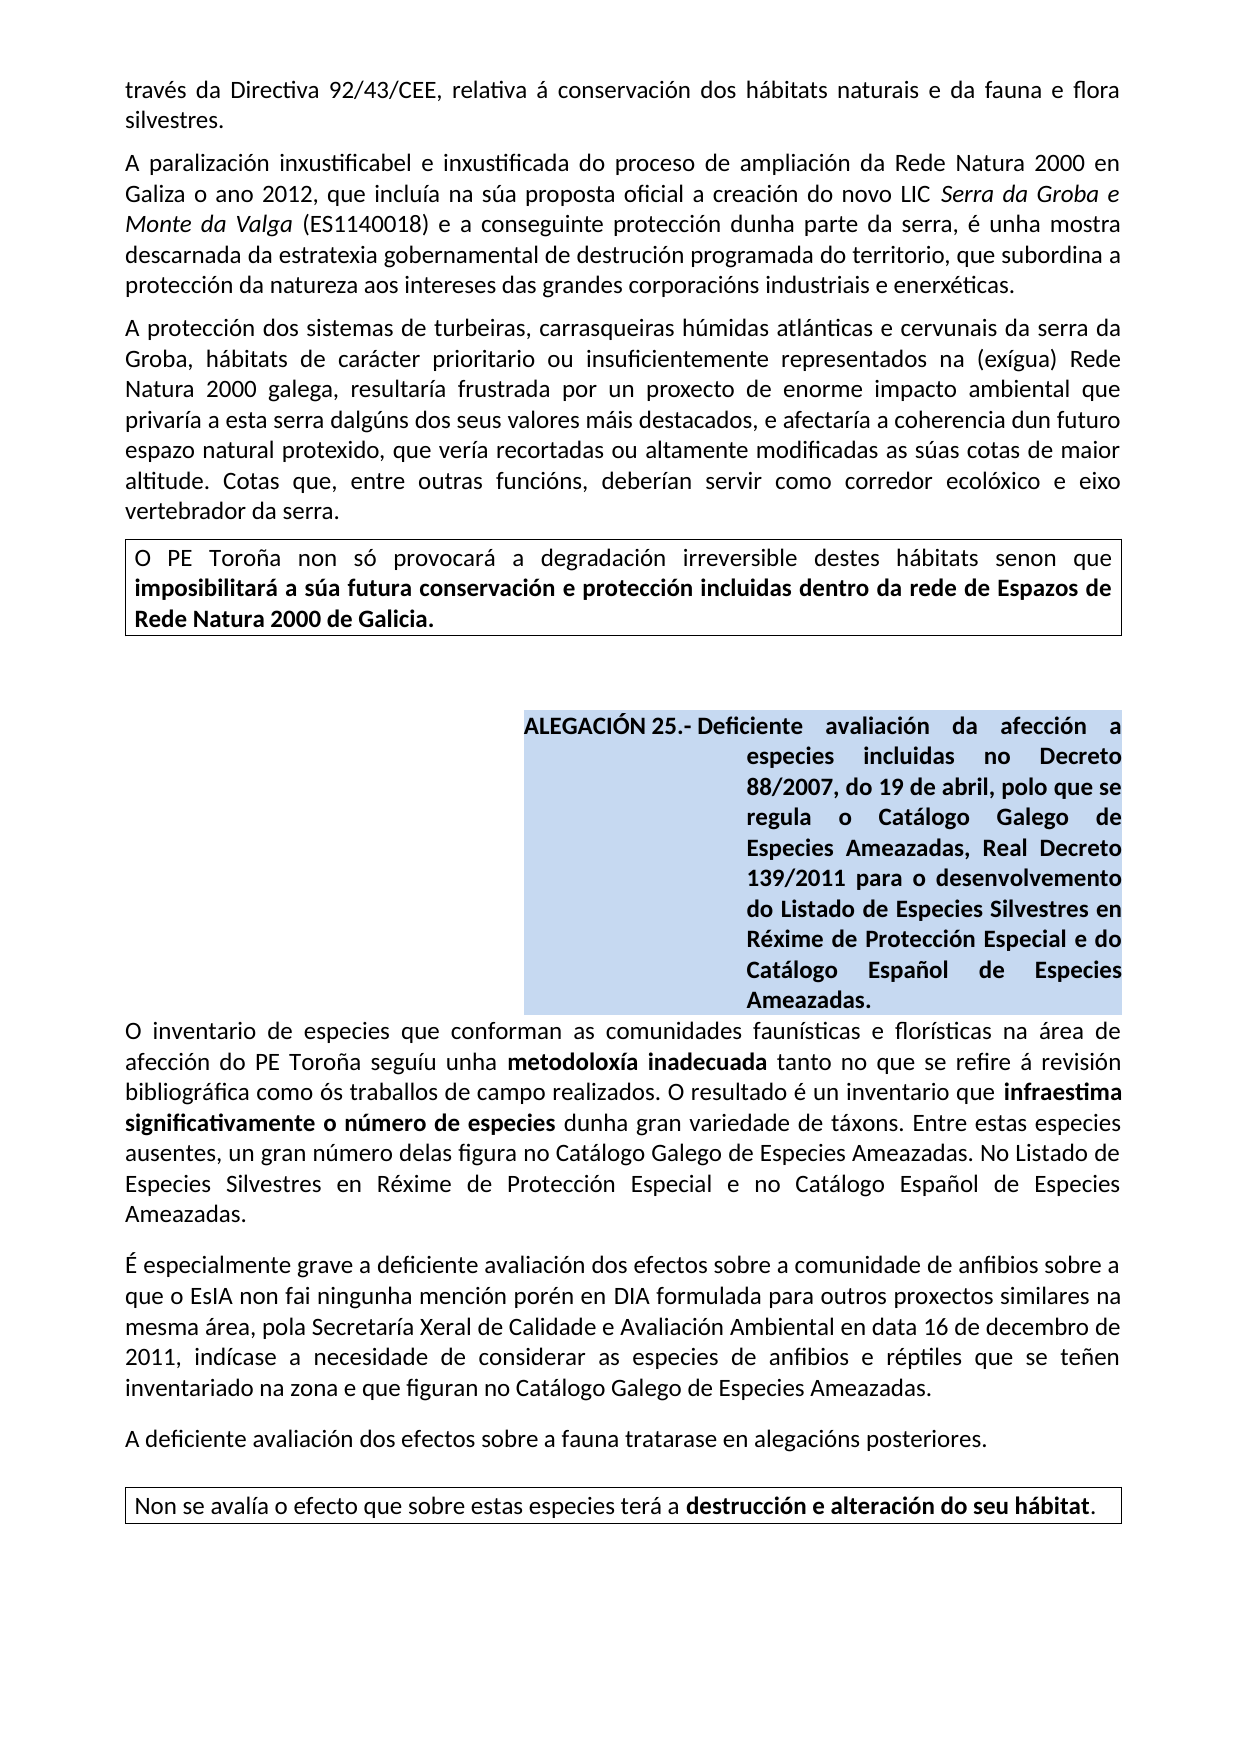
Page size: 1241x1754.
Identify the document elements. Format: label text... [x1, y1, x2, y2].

text É especialmente grave a deficiente avaliación dos efectos sobre a comunidade de anfibios sobre a que o EsIA non fai ningunha mención porén en DIA formulada para outros proxectos similares na mesma área, pola Secretaría Xeral de Calidade e Avaliación Ambiental en data 16 de decembro de 2011, indícase a necesidade de considerar as especies de anfibios e réptiles que se teñen inventariado na zona e que figuran no Catálogo Galego de Especies Ameazadas. [125, 1249, 1122, 1402]
text O inventario de especies que conforman as comunidades faunísticas e florísticas na área de afección do PE Toroña seguíu unha metodoloxía inadecuada tanto no que se refire á revisión bibliográfica como ós traballos de campo realizados. O resultado é un inventario que infraestima significativamente o número de especies dunha gran variedade de táxons. Entre estas especies ausentes, un gran número delas figura no Catálogo Galego de Especies Ameazadas. No Listado de Especies Silvestres en Réxime de Protección Especial e no Catálogo Español de Especies Ameazadas. [125, 1015, 1122, 1229]
text A deficiente avaliación dos efectos sobre a fauna tratarase en alegacións posteriores. [125, 1423, 1122, 1453]
text A paralización inxustificabel e inxustificada do proceso de ampliación da Rede Natura 2000 en Galiza o ano 2012, que incluía na súa proposta oficial a creación do novo LIC Serra da Groba e Monte da Valga (ES1140018) e a conseguinte protección dunha parte da serra, é unha mostra descarnada da estratexia gobernamental de destrución programada do territorio, que subordina a protección da natureza aos intereses das grandes corporacións industriais e enerxéticas. [125, 147, 1122, 300]
text A protección dos sistemas de turbeiras, carrasqueiras húmidas atlánticas e cervunais da serra da Groba, hábitats de carácter prioritario ou insuficientemente representados na (exígua) Rede Natura 2000 galega, resultaría frustrada por un proxecto de enorme impacto ambiental que privaría a esta serra dalgúns dos seus valores máis destacados, e afectaría a coherencia dun futuro espazo natural protexido, que vería recortadas ou altamente modificadas as súas cotas de maior altitude. Cotas que, entre outras funcións, deberían servir como corredor ecolóxico e eixo vertebrador da serra. [125, 312, 1122, 526]
list Deficiente avaliación da afección a especies incluidas no Decreto 88/2007, do 19 de abril, polo que se regula o Catálogo Galego de Especies Ameazadas, Real Decreto 139/2011 para o desenvolvemento do Listado de Especies Silvestres en Réxime de Protección Especial e do Catálogo Español de Especies Ameazadas. [524, 710, 1122, 1015]
text través da Directiva 92/43/CEE, relativa á conservación dos hábitats naturais e da fauna e flora silvestres. [125, 74, 1122, 135]
text O PE Toroña non só provocará a degradación irreversible destes hábitats senon que imposibilitará a súa futura conservación e protección incluidas dentro da rede de Espazos de Rede Natura 2000 de Galicia. [126, 540, 1121, 635]
list Non se avalía o efecto que sobre estas especies terá a destrucción e alteración do seu hábitat. [126, 1488, 1121, 1523]
